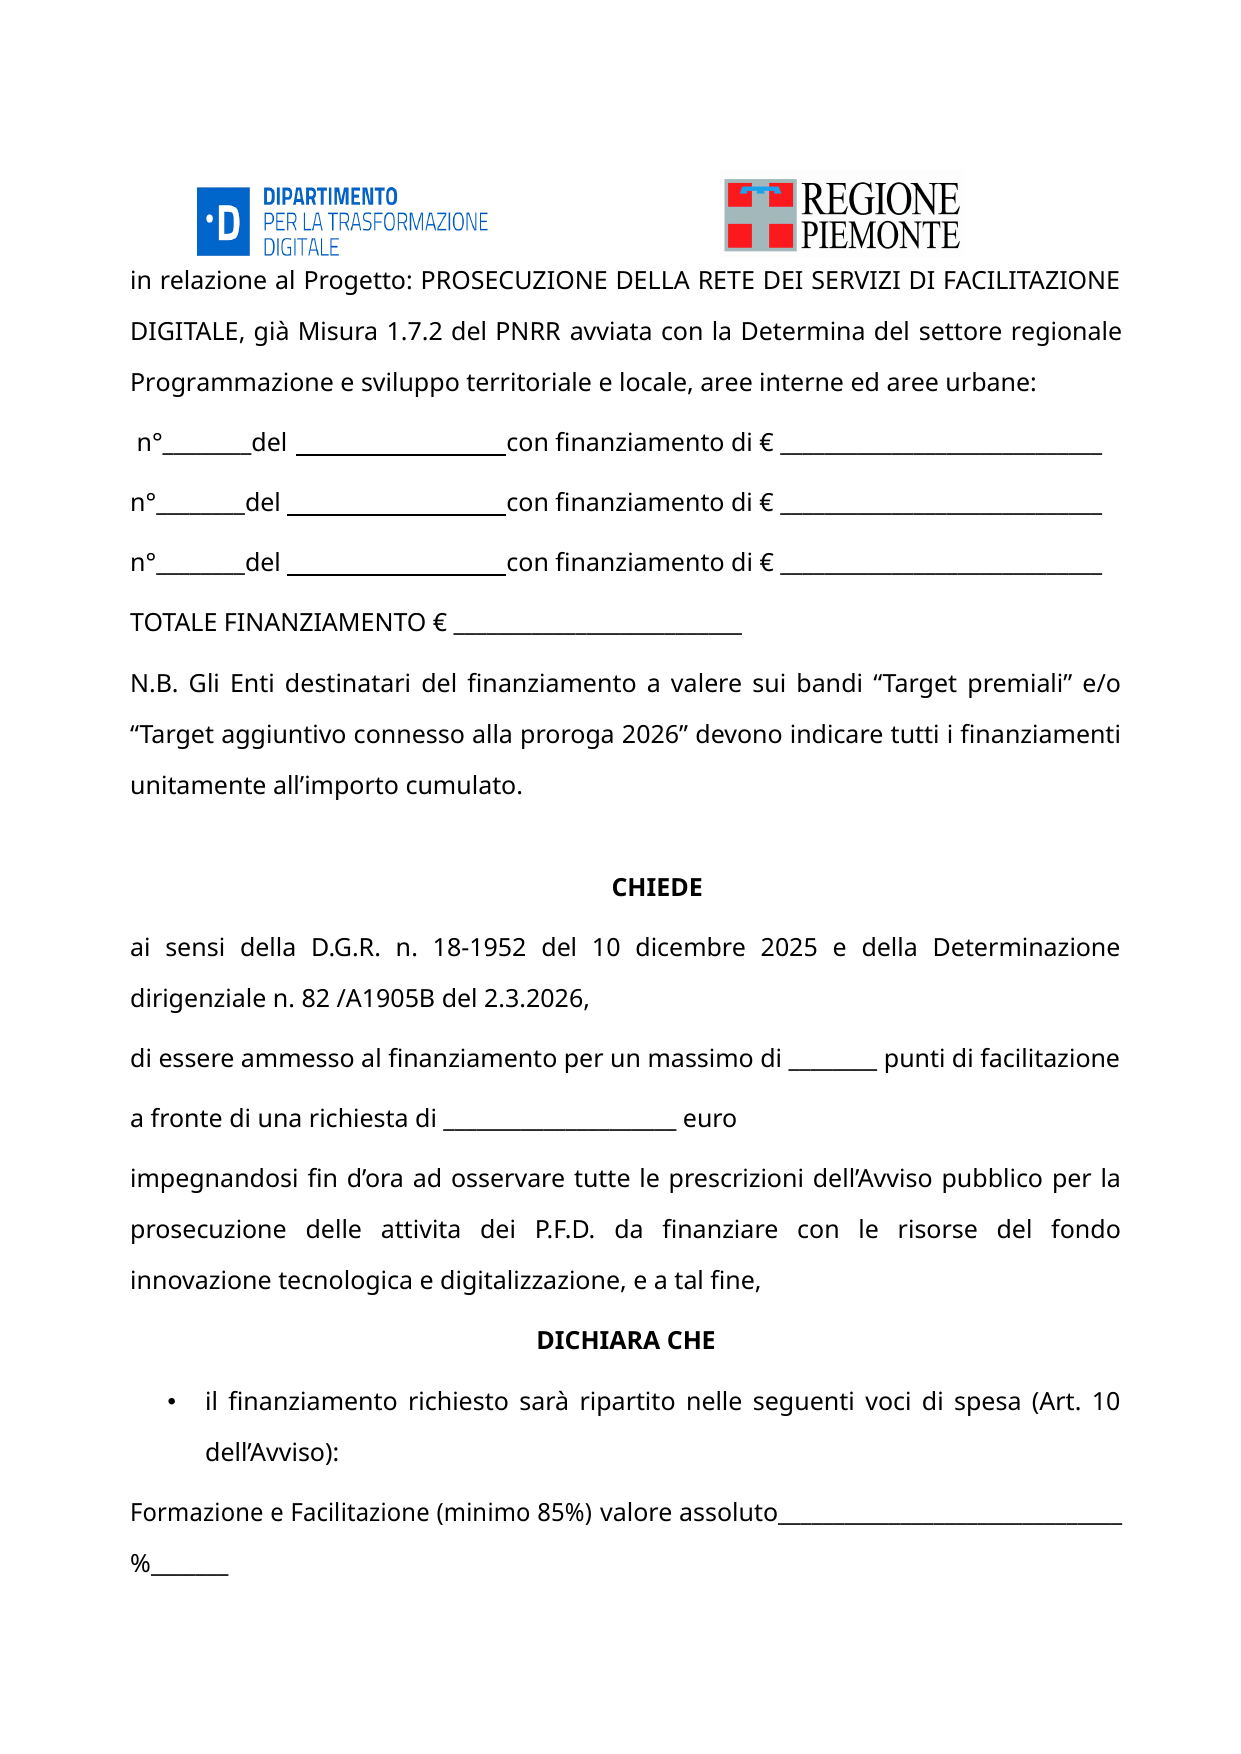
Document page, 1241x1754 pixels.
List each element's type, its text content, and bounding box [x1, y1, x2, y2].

text TOTALE FINANZIAMENTO € __________________________ [130, 605, 1122, 639]
text ai sensi della D.G.R. n. 18-1952 del 10 dicembre 2025 e della Determinazione dirigenziale n. 82 /A1905B del 2.3.2026, [130, 929, 1122, 1014]
text n°________del con finanziamento di € _____________________________ [130, 425, 1122, 459]
text a fronte di una richiesta di _____________________ euro [130, 1101, 1122, 1135]
list il finanziamento richiesto sarà ripartito nelle seguenti voci di spesa (Art. 10 dell’Avviso): [167, 1383, 1122, 1468]
text in relazione al Progetto: PROSECUZIONE DELLA RETE DEI SERVIZI DI FACILITAZIONE DIGITALE, già Misura 1.7.2 del PNRR avviata con la Determina del settore regionale Programmazione e sviluppo territoriale e locale, aree interne ed aree urbane: [130, 263, 1122, 399]
text impegnandosi fin d’ora ad osservare tutte le prescrizioni dell’Avviso pubblico per la prosecuzione delle attivita dei P.F.D. da finanziare con le risorse del fondo innovazione tecnologica e digitalizzazione, e a tal fine, [130, 1161, 1122, 1297]
text n°________del con finanziamento di € _____________________________ [130, 545, 1122, 579]
text di essere ammesso al finanziamento per un massimo di ________ punti di facilitazione [130, 1041, 1122, 1075]
text N.B. Gli Enti destinatari del finanziamento a valere sui bandi “Target premiali” e/o “Target aggiuntivo connesso alla proroga 2026” devono indicare tutti i finanziamenti unitamente all’importo cumulato. [130, 665, 1122, 801]
text n°________del con finanziamento di € _____________________________ [130, 485, 1122, 519]
text DICHIARA CHE [130, 1323, 1122, 1357]
picture [197, 187, 488, 256]
text Formazione e Facilitazione (minimo 85%) valore assoluto_______________________________%_______ [130, 1494, 1122, 1579]
subtitle CHIEDE [118, 869, 1122, 903]
picture [719, 170, 964, 258]
